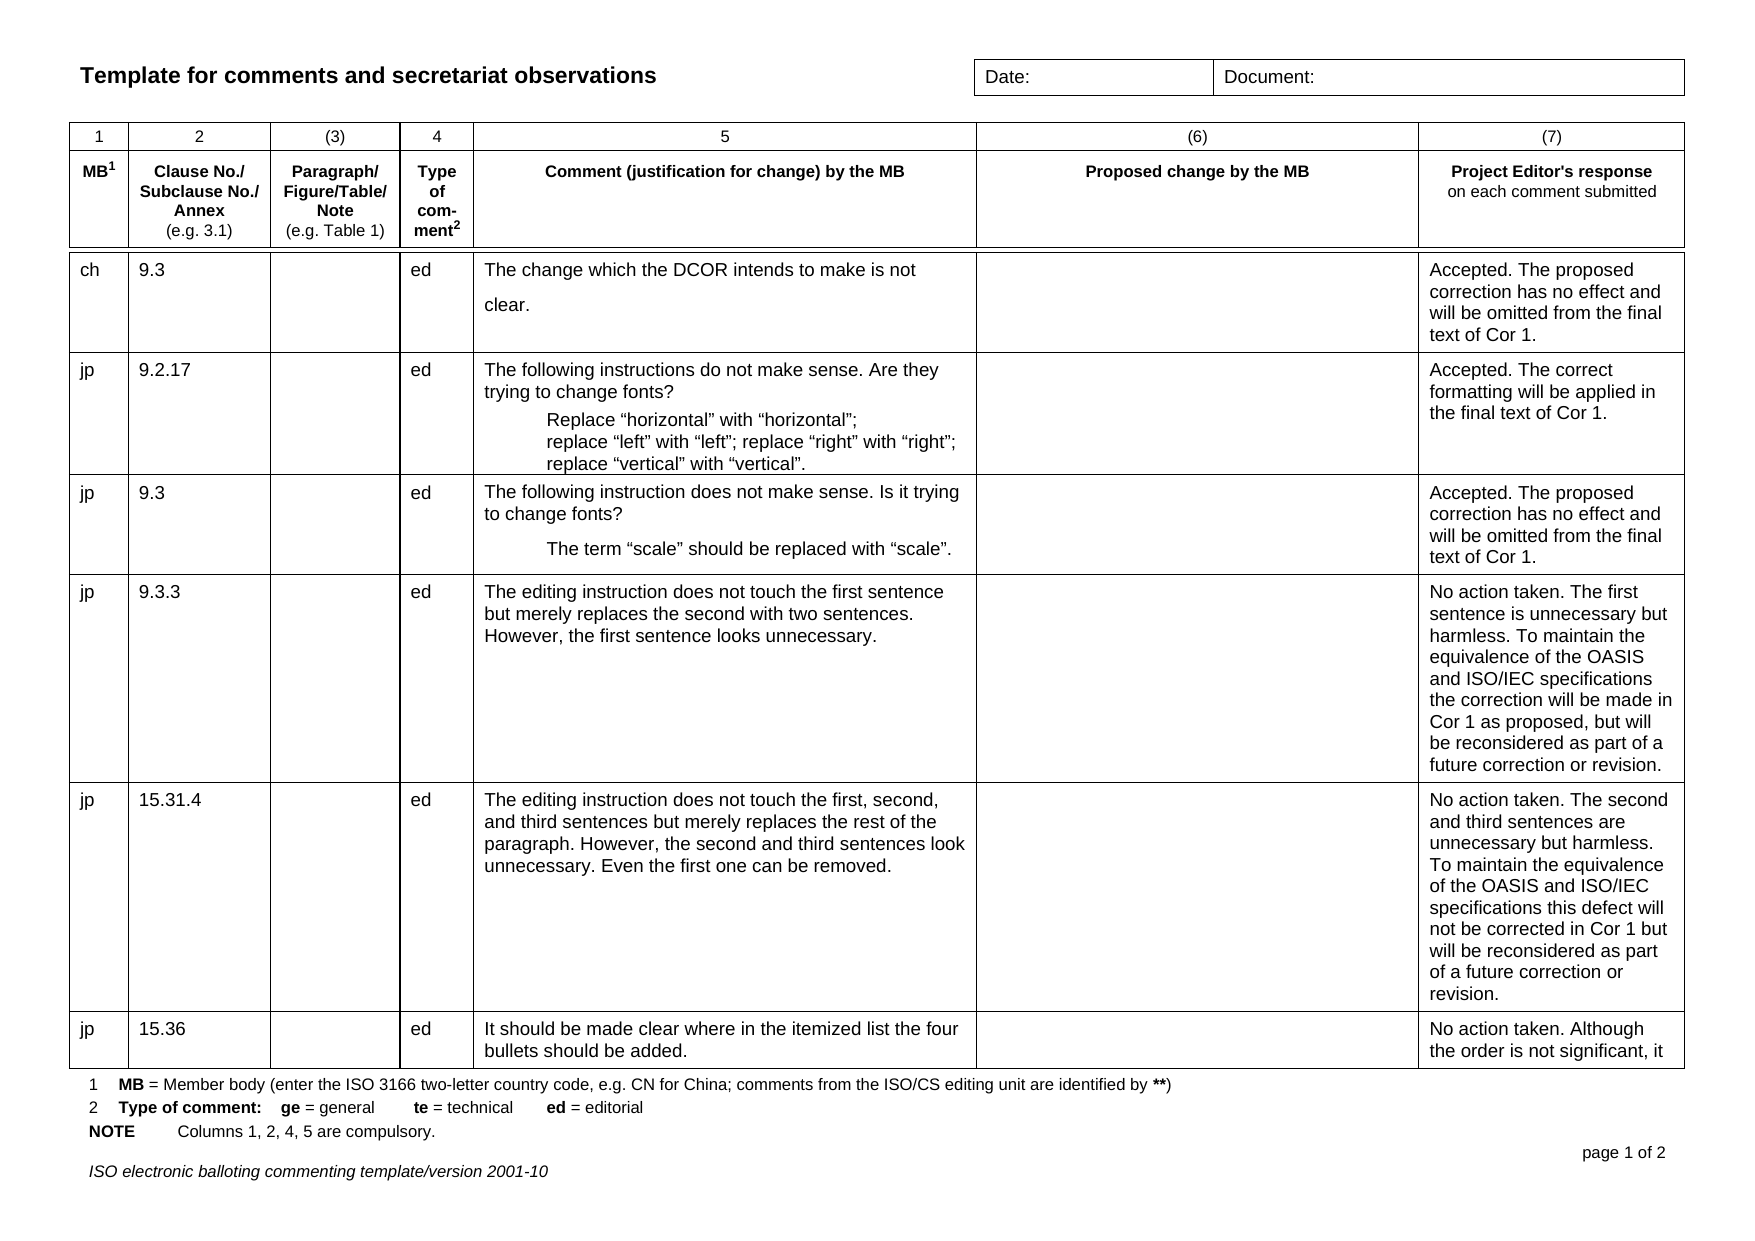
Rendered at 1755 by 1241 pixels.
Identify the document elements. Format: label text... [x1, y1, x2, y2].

table_cell No action taken. The second and third sentences are unnecessary but harmless. To maintain the equivalence of the OASIS and ISO/IEC specifications this defect will not be corrected in Cor 1 but will be reconsidered as part of a future correction or revision. [1419, 783, 1684, 1011]
table_cell [271, 475, 399, 574]
table_cell ed [401, 475, 473, 574]
table_cell ed [401, 1012, 473, 1068]
table_cell [977, 1012, 1418, 1068]
table_cell [271, 783, 399, 1011]
table_header [977, 253, 1418, 352]
table_cell The following instruction does not make sense. Is it trying to change fonts? The term “scale” should be replaced with “scale”. [474, 475, 976, 574]
table_cell [977, 475, 1418, 574]
table_cell The editing instruction does not touch the first, second, and third sentences but merely replaces the rest of the paragraph. However, the second and third sentences look unnecessary. Even the first one can be removed. [474, 783, 976, 1011]
table_cell The editing instruction does not touch the first sentence but merely replaces the second with two sentences. However, the first sentence looks unnecessary. [474, 575, 976, 782]
table_cell ed [401, 353, 473, 474]
table_cell [977, 783, 1418, 1011]
table_cell 9.2.17 [129, 353, 270, 474]
table_cell [977, 575, 1418, 782]
table_cell The following instructions do not make sense. Are they trying to change fonts? Replace “horizontal” with “horizontal”; replace “left” with “left”; replace “right” with “right”; replace “vertical” with “vertical”. [474, 353, 976, 474]
table_cell 15.36 [129, 1012, 270, 1068]
table_cell jp [70, 353, 128, 474]
table_cell No action taken. The first sentence is unnecessary but harmless. To maintain the equivalence of the OASIS and ISO/IEC specifications the correction will be made in Cor 1 as proposed, but will be reconsidered as part of a future correction or revision. [1419, 575, 1684, 782]
table_header ch [70, 253, 128, 352]
table_cell It should be made clear where in the itemized list the four bullets should be added. [474, 1012, 976, 1068]
table_cell ed [401, 783, 473, 1011]
table_cell [977, 353, 1418, 474]
table_cell [271, 1012, 399, 1068]
table_cell jp [70, 1012, 128, 1068]
table_header ed [401, 253, 473, 352]
table_cell jp [70, 575, 128, 782]
table_header The change which the DCOR intends to make is not clear. [474, 253, 976, 352]
table_cell jp [70, 783, 128, 1011]
table_cell Accepted. The correct formatting will be applied in the final text of Cor 1. [1419, 353, 1684, 474]
table_cell jp [70, 475, 128, 574]
table_cell [271, 575, 399, 782]
table_cell Accepted. The proposed correction has no effect and will be omitted from the final text of Cor 1. [1419, 475, 1684, 574]
table_cell [271, 353, 399, 474]
table_cell ed [401, 575, 473, 782]
table_cell No action taken. Although the order is not significant, it [1419, 1012, 1684, 1068]
table_header 9.3 [129, 253, 270, 352]
table_cell 15.31.4 [129, 783, 270, 1011]
table_cell 9.3 [129, 475, 270, 574]
table_header [271, 253, 399, 352]
table_cell 9.3.3 [129, 575, 270, 782]
table_header Accepted. The proposed correction has no effect and will be omitted from the final text of Cor 1. [1419, 253, 1684, 352]
